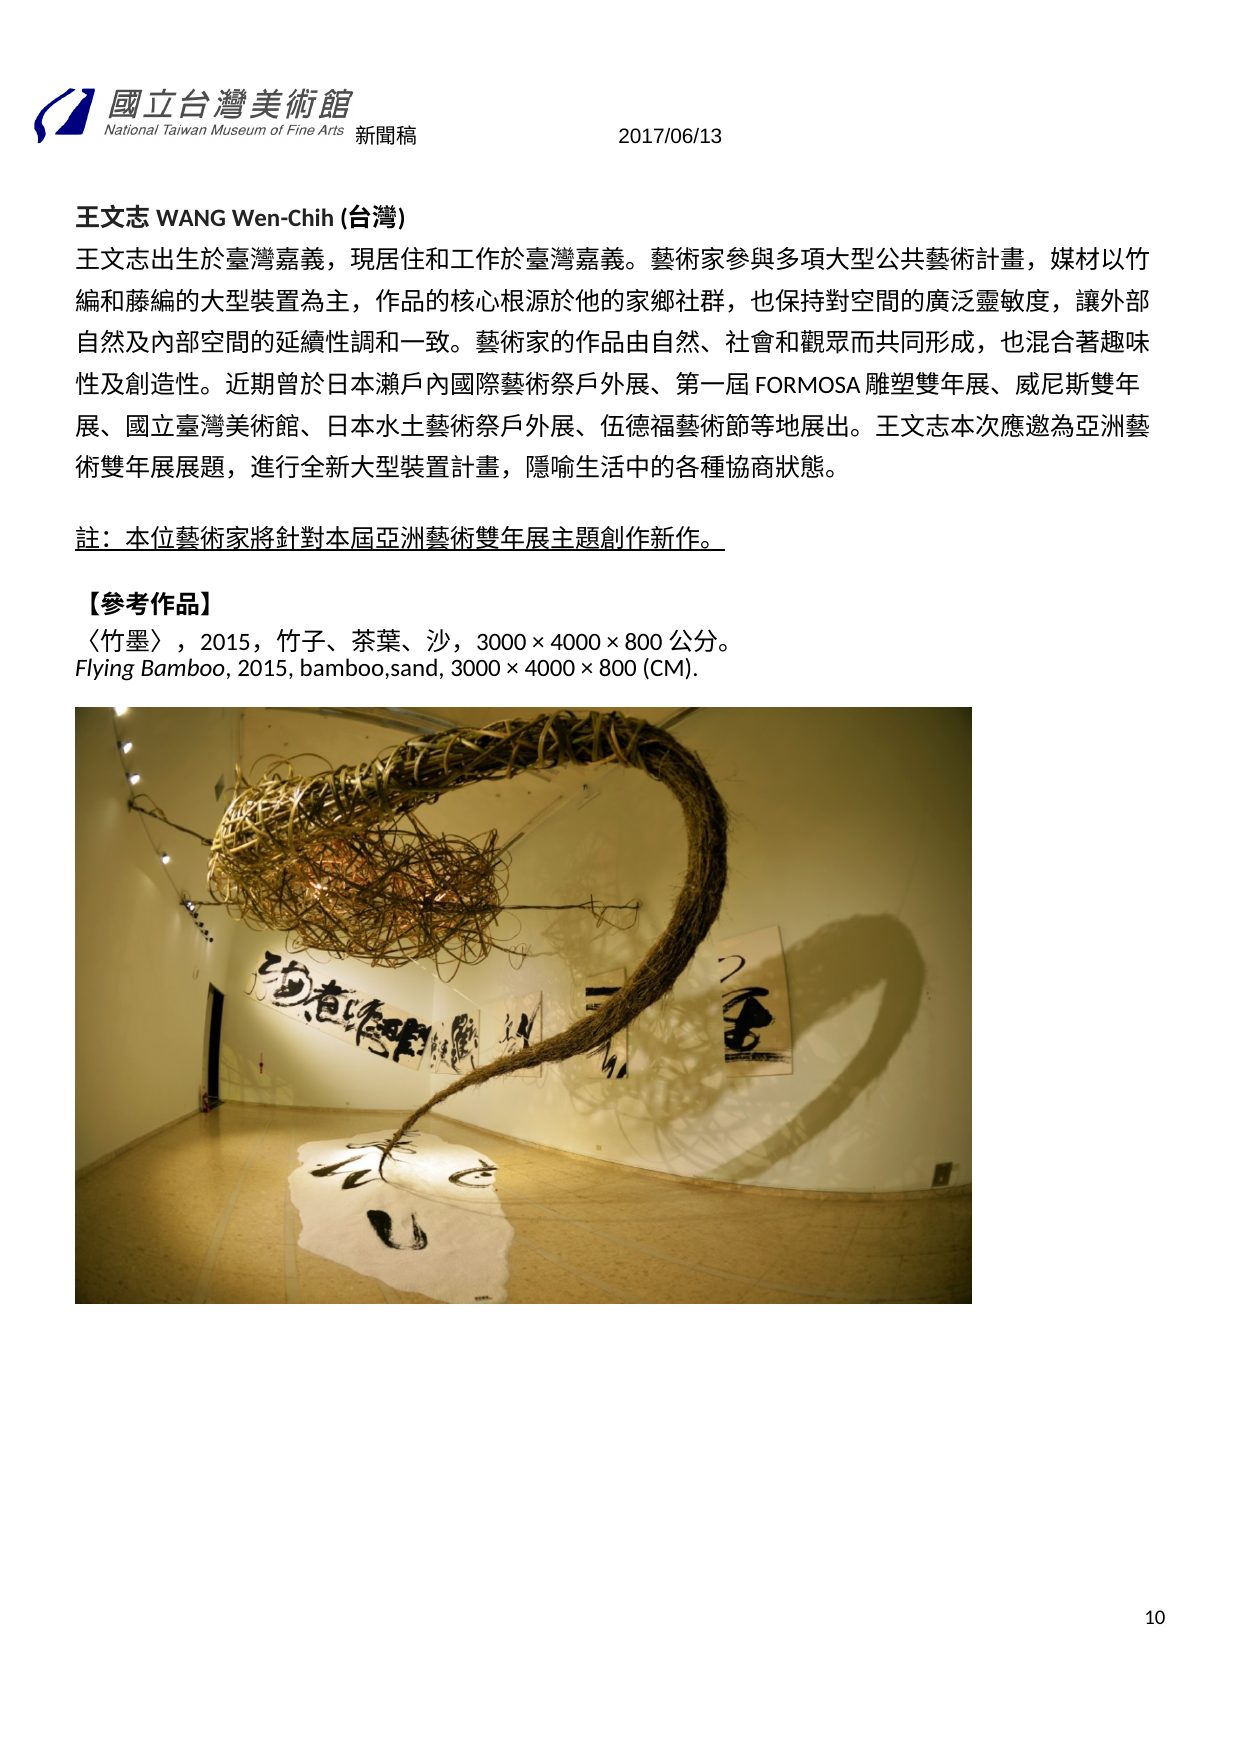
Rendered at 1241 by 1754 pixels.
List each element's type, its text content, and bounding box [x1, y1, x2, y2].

picture [75, 707, 972, 1304]
text 【參考作品】 [75, 585, 1165, 621]
text Flying Bamboo, 2015, bamboo,sand, 3000 × 4000 × 800 (CM). [75, 657, 1165, 682]
text 王文志 WANG Wen-Chih (台灣) [75, 198, 1165, 234]
text 〈竹墨〉，2015，竹子、茶葉、沙，3000 × 4000 × 800 公分。 [75, 621, 1165, 657]
text 王文志出生於臺灣嘉義，現居住和工作於臺灣嘉義。藝術家參與多項大型公共藝術計畫，媒材以竹編和藤編的大型裝置為主，作品的核心根源於他的家鄉社群，也保持對空間的廣泛靈敏度，讓外部自然及內部空間的延續性調和一致。藝術家的作品由自然、社會和觀眾而共同形成，也混合著趣味性及創造性。近期曾於日本瀨戶內國際藝術祭戶外展、第一屆FORMOSA雕塑雙年展、威尼斯雙年展、國立臺灣美術館、日本水土藝術祭戶外展、伍德福藝術節等地展出。王文志本次應邀為亞洲藝術雙年展展題，進行全新大型裝置計畫，隱喻生活中的各種協商狀態。 [75, 239, 1165, 484]
text 註：本位藝術家將針對本屆亞洲藝術雙年展主題創作新作。 [75, 518, 1165, 554]
picture [34, 88, 355, 144]
